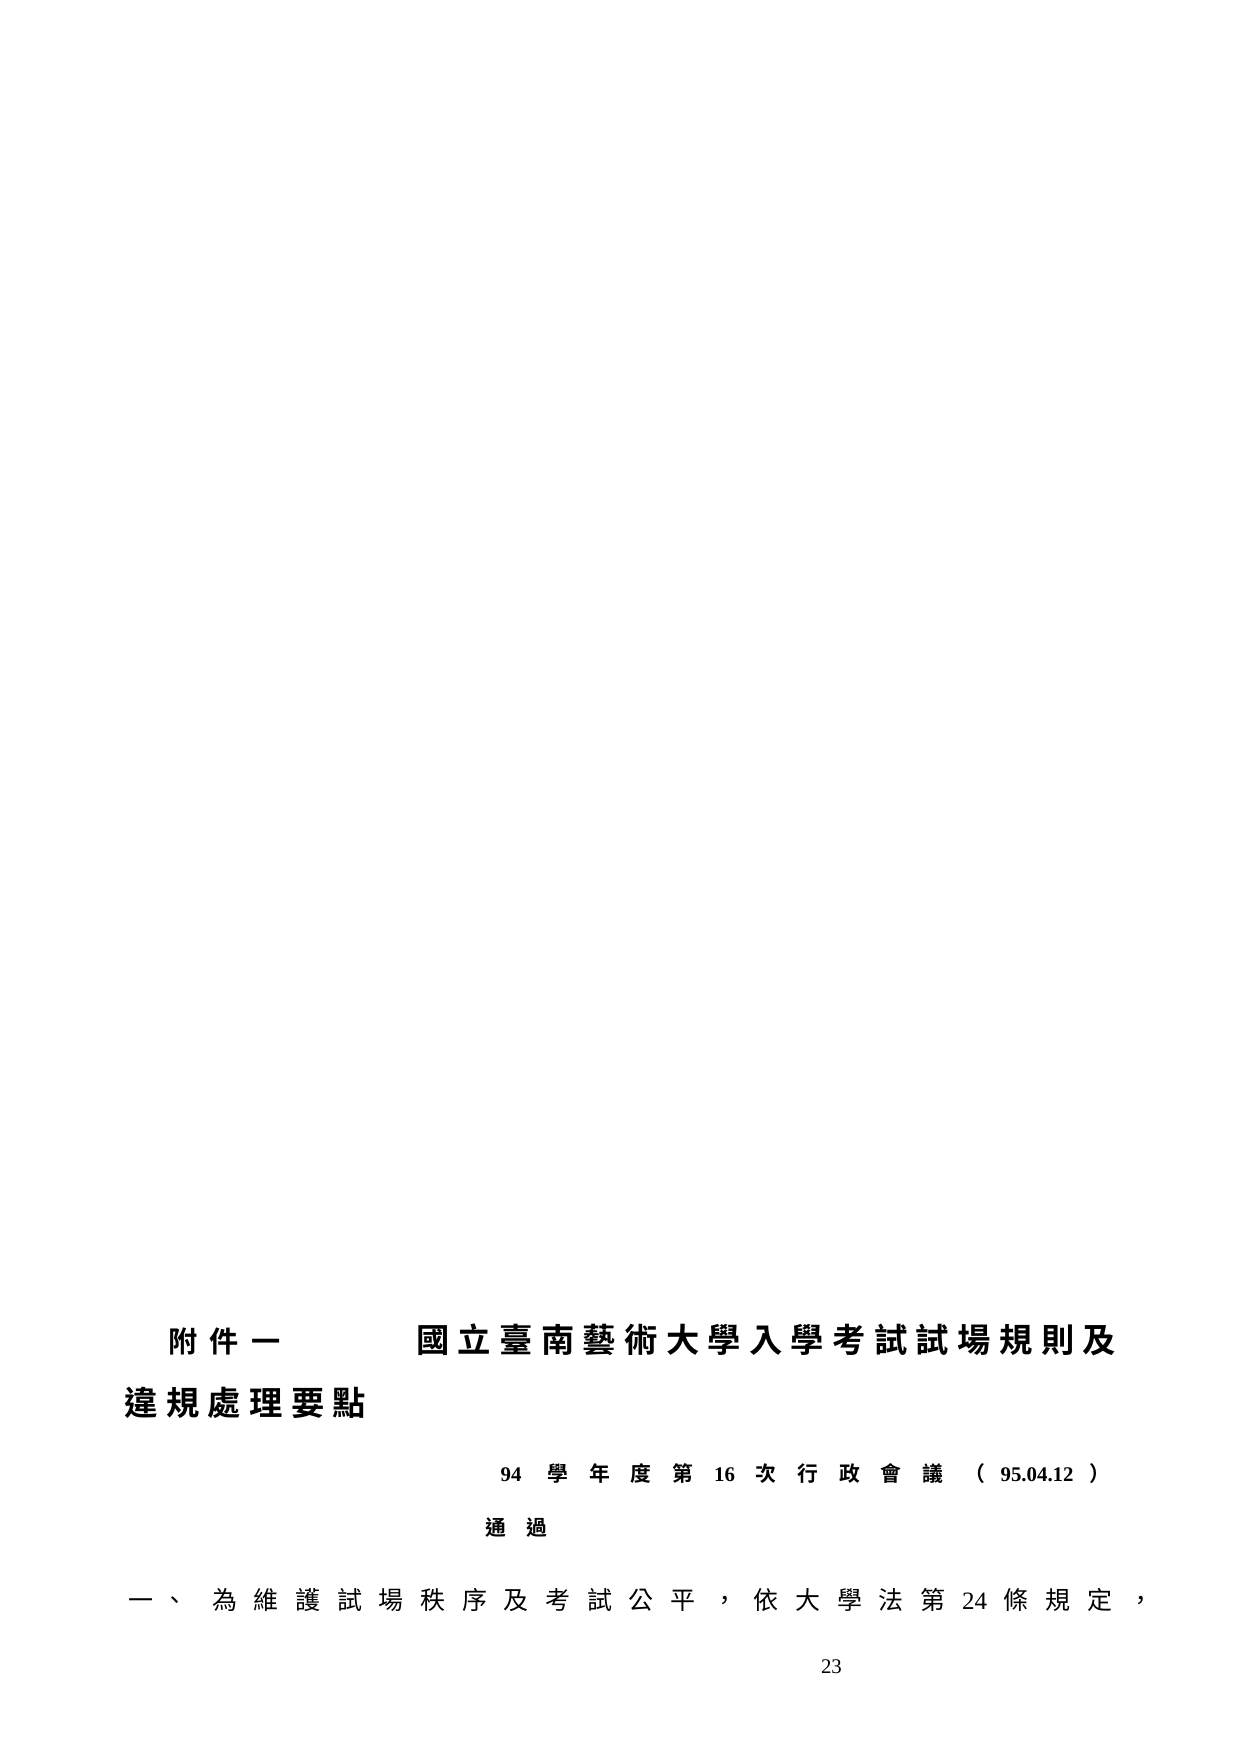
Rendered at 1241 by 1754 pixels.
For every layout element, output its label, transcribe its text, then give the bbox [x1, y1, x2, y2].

text 94學年度第16次行政會議（95.04.12）通過 [120, 1422, 1120, 1547]
text 一、為維護試場秩序及考試公平，依大學法第24條規定，訂定「國立臺南藝術大學入學考試試場規則及違規處理要點」(以下簡稱本要點)。 [120, 1547, 1120, 1609]
text 附件一 國立臺南藝術大學入學考試試場規則及違規處理要點 [120, 1297, 1120, 1422]
